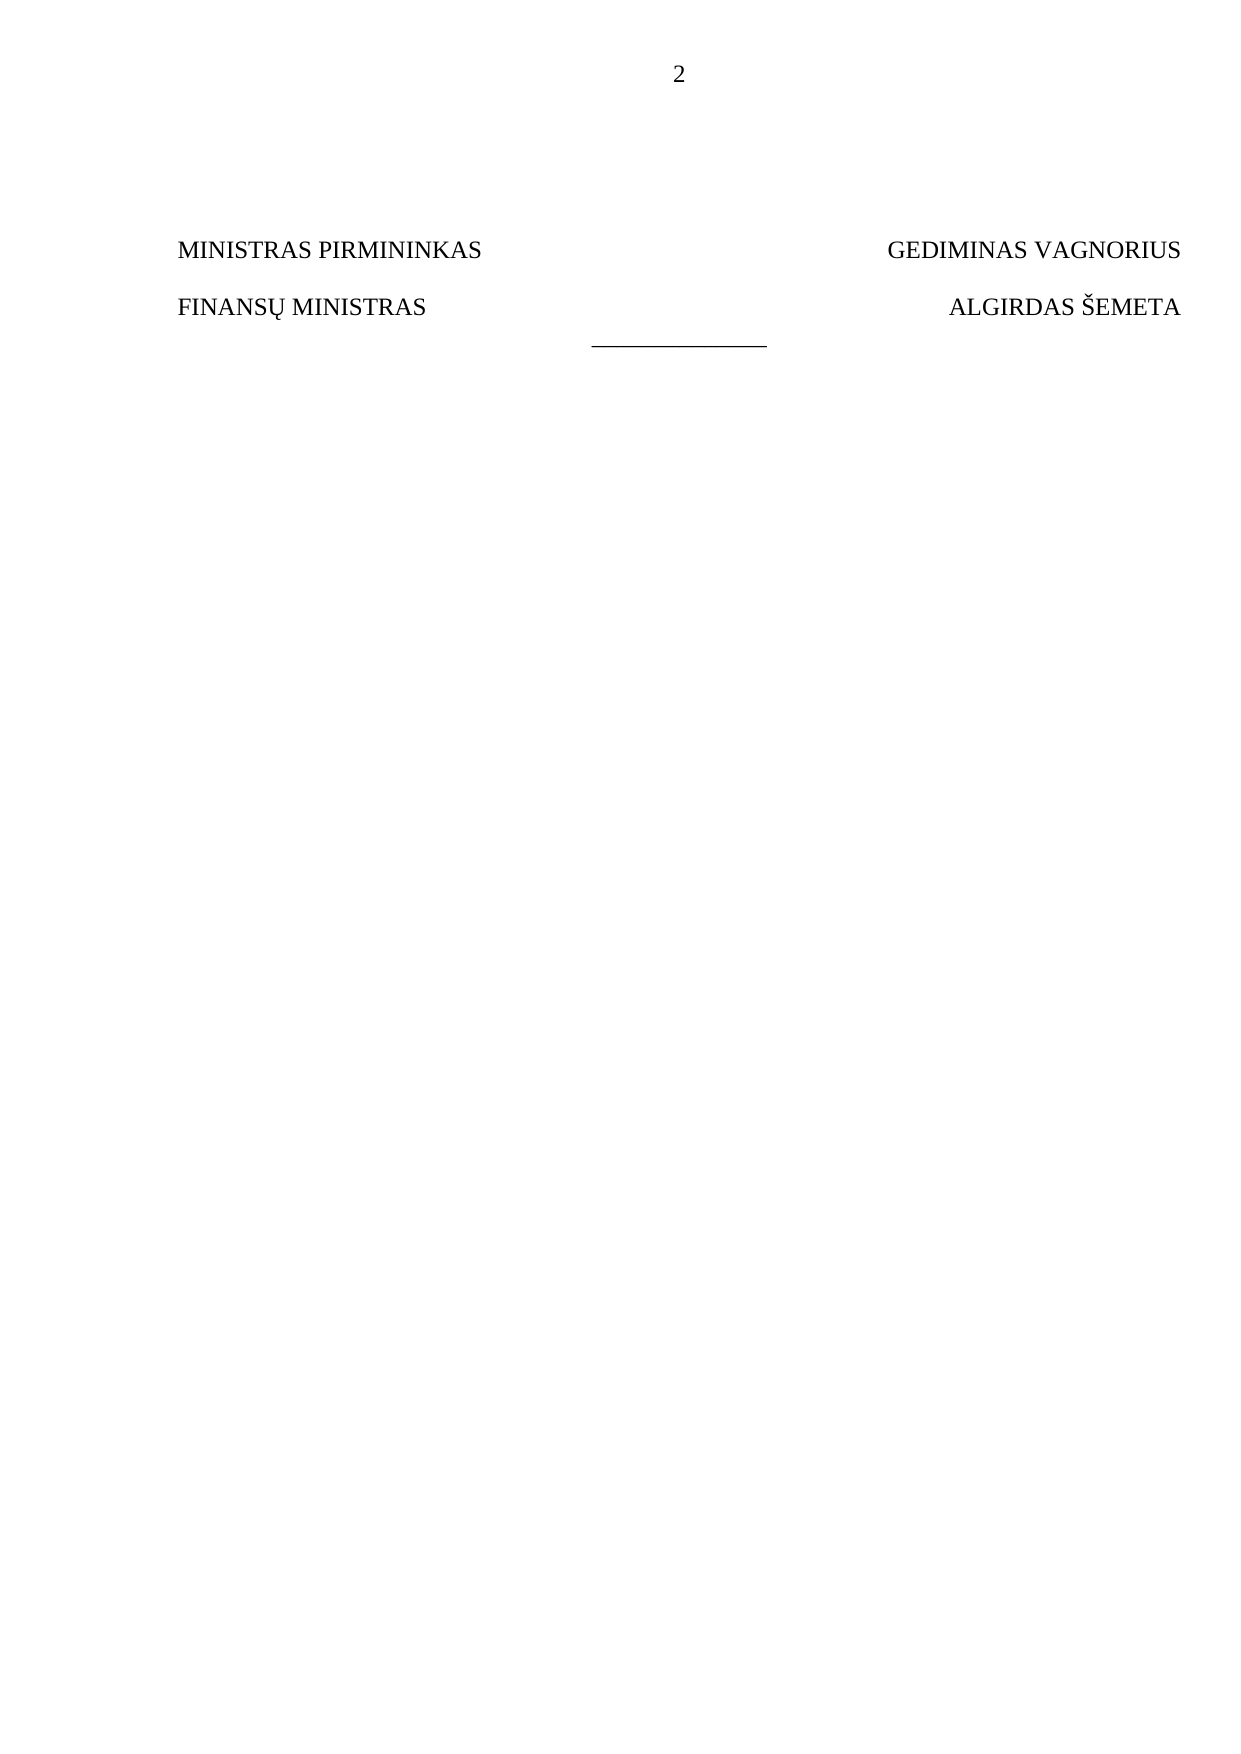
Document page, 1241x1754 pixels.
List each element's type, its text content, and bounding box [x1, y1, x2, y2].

text FINANSŲ MINISTRAS ALGIRDAS ŠEMETA [177, 292, 1181, 321]
text ______________ [177, 321, 1181, 350]
text MINISTRAS PIRMININKAS GEDIMINAS VAGNORIUS [177, 235, 1181, 263]
